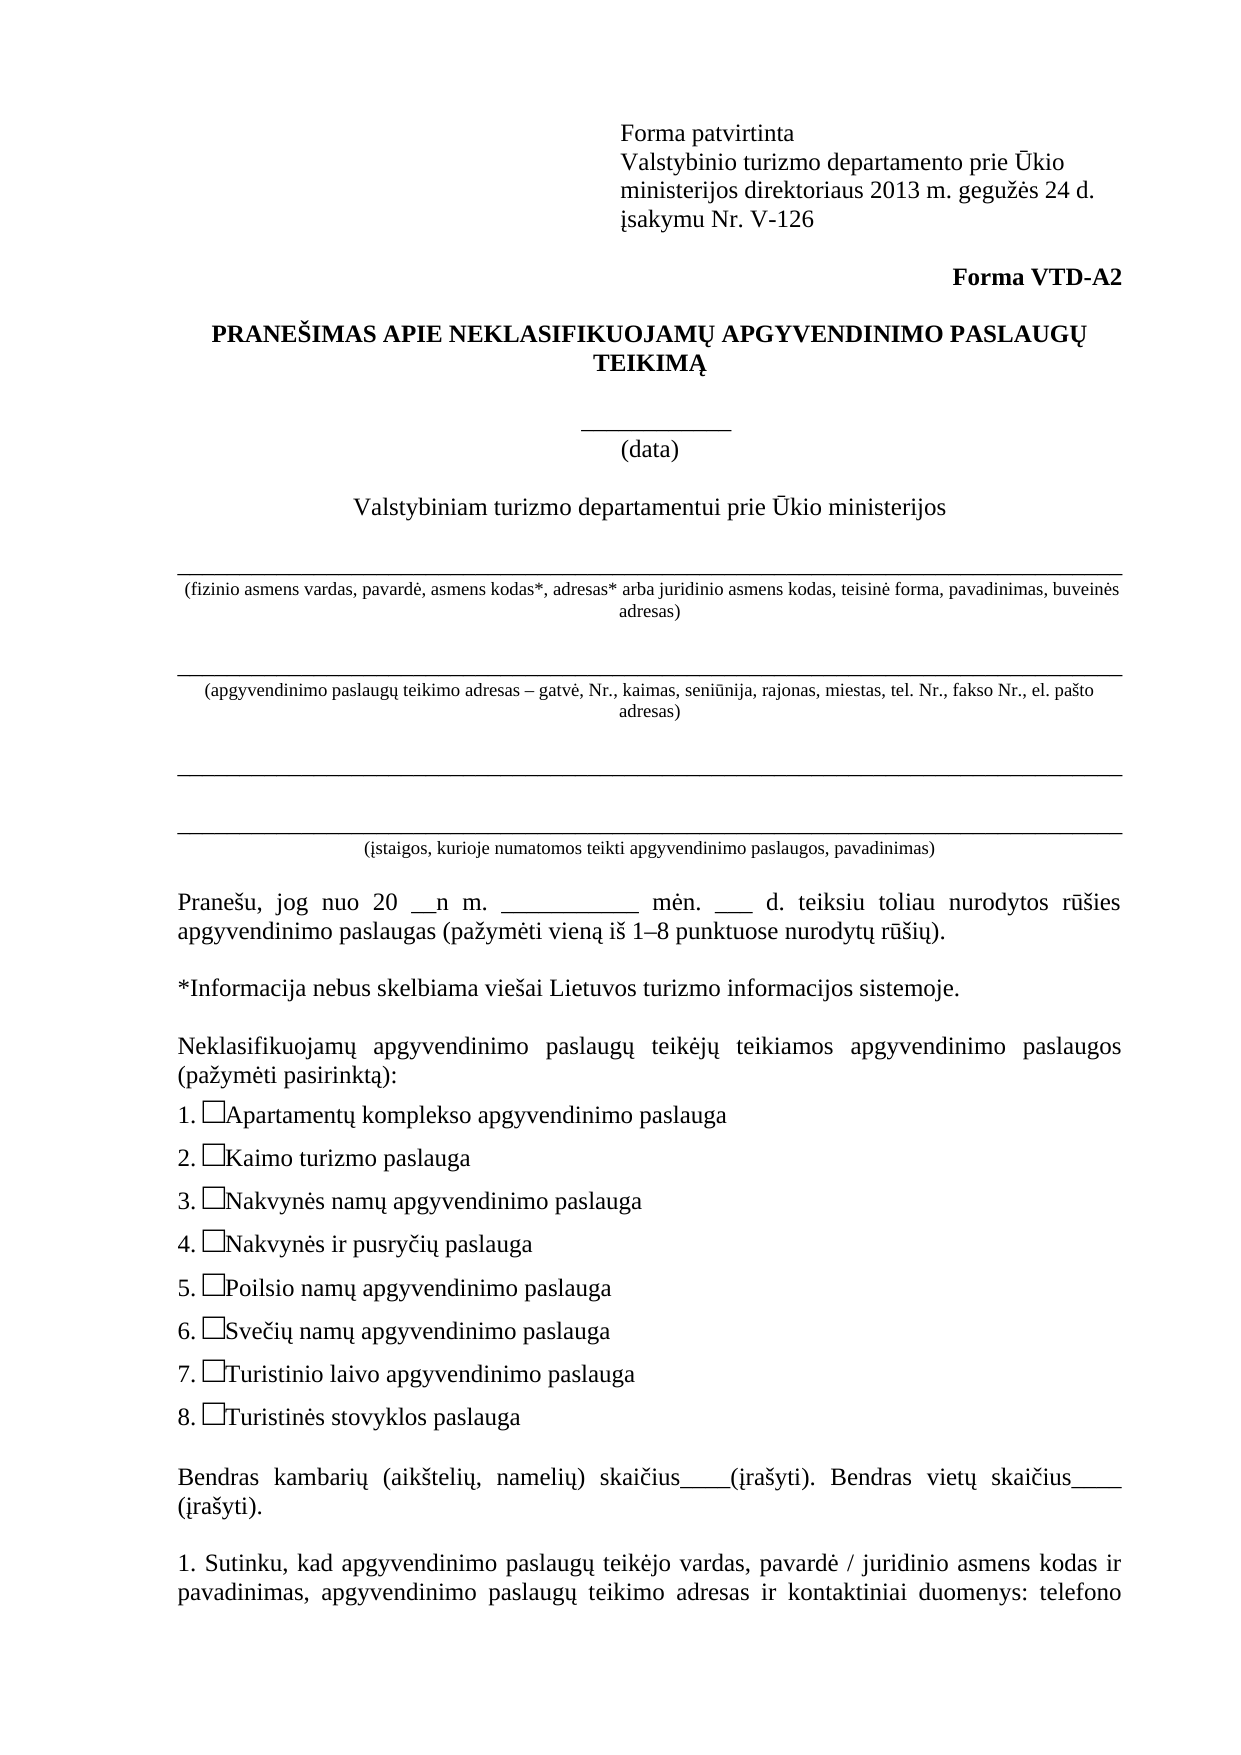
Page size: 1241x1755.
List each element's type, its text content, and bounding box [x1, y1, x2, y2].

text Neklasifikuojamų apgyvendinimo paslaugų teikėjų teikiamos apgyvendinimo paslaugos (pažymėti pasirinktą): [177, 1031, 1122, 1088]
text 5. □ Poilsio namų apgyvendinimo paslauga [177, 1261, 1122, 1304]
text Valstybinio turizmo departamento prie Ūkio ministerijos direktoriaus 2013 m. gegužės 24 d. įsakymu Nr. V-126 [620, 147, 1122, 233]
text ____________ [177, 406, 1122, 434]
text Forma patvirtinta [620, 118, 1122, 147]
text _ [177, 751, 1122, 775]
text (įstaigos, kurioje numatomos teikti apgyvendinimo paslaugos, pavadinimas) [177, 837, 1122, 858]
text _ [177, 808, 1122, 833]
text (fizinio asmens vardas, pavardė, asmens kodas*, adresas* arba juridinio asmens kodas, teisinė forma, pavadinimas, buveinės adresas) [177, 578, 1122, 621]
text 1. □ Apartamentų komplekso apgyvendinimo paslauga [177, 1088, 1122, 1132]
text 6. □ Svečių namų apgyvendinimo paslauga [177, 1304, 1122, 1347]
text Pranešu, jog nuo 20 __n m. ___________ mėn. ___ d. teiksiu toliau nurodytos rūšies apgyvendinimo paslaugas (pažymėti vieną iš 1–8 punktuose nurodytų rūšių). [177, 887, 1122, 945]
text (apgyvendinimo paslaugų teikimo adresas – gatvė, Nr., kaimas, seniūnija, rajonas, miestas, tel. Nr., fakso Nr., el. pašto adresas) [177, 679, 1122, 722]
text 8. □ Turistinės stovyklos paslauga [177, 1390, 1122, 1433]
text *Informacija nebus skelbiama viešai Lietuvos turizmo informacijos sistemoje. [177, 973, 1122, 1002]
text 3. □ Nakvynės namų apgyvendinimo paslauga [177, 1175, 1122, 1218]
text 4. □ Nakvynės ir pusryčių paslauga [177, 1218, 1122, 1261]
text PRANEŠIMAS APIE NEKLASIFIKUOJAMŲ APGYVENDINIMO PASLAUGŲ TEIKIMĄ [177, 319, 1122, 377]
text 1. Sutinku, kad apgyvendinimo paslaugų teikėjo vardas, pavardė / juridinio asmens kodas ir pavadinimas, apgyvendinimo paslaugų teikimo adresas ir kontaktiniai duomenys: telefono [177, 1548, 1122, 1606]
text Forma VTD-A2 [177, 262, 1122, 291]
text _ [177, 650, 1122, 675]
text (data) [177, 434, 1122, 463]
text Valstybiniam turizmo departamentui prie Ūkio ministerijos [177, 492, 1122, 521]
text 2. □ Kaimo turizmo paslauga [177, 1132, 1122, 1175]
text 7. □ Turistinio laivo apgyvendinimo paslauga [177, 1347, 1122, 1390]
text Bendras kambarių (aikštelių, namelių) skaičius____(įrašyti). Bendras vietų skaičius____ (įrašyti). [177, 1462, 1122, 1520]
text _ [177, 549, 1122, 574]
